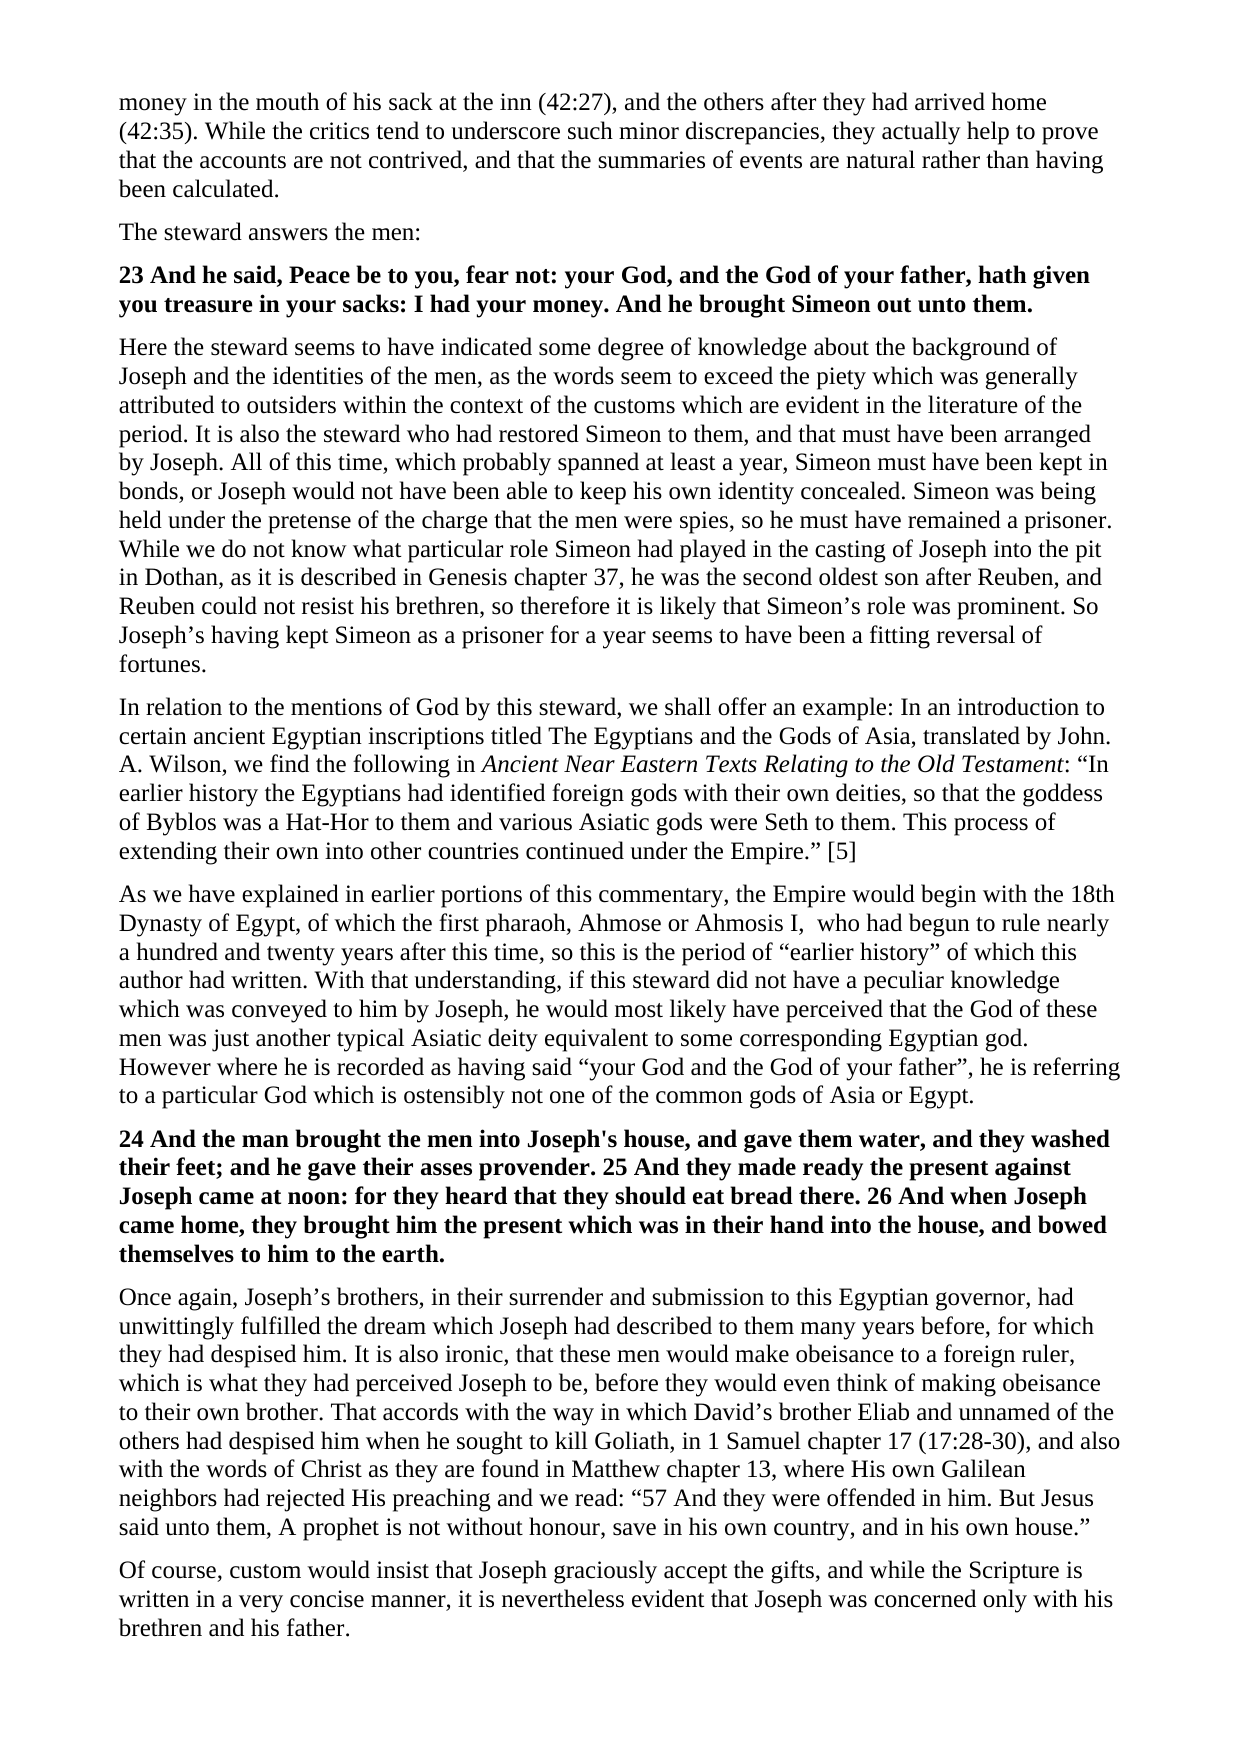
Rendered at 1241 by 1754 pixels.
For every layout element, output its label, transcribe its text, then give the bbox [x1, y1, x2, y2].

text As we have explained in earlier portions of this commentary, the Empire would begin with the 18th Dynasty of Egypt, of which the first pharaoh, Ahmose or Ahmosis I, who had begun to rule nearly a hundred and twenty years after this time, so this is the period of “earlier history” of which this author had written. With that understanding, if this steward did not have a peculiar knowledge which was conveyed to him by Joseph, he would most likely have perceived that the God of these men was just another typical Asiatic deity equivalent to some corresponding Egyptian god. However where he is recorded as having said “your God and the God of your father”, he is referring to a particular God which is ostensibly not one of the common gods of Asia or Egypt. [119, 879, 1121, 1109]
text 23 And he said, Peace be to you, fear not: your God, and the God of your father, hath given you treasure in your sacks: I had your money. And he brought Simeon out unto them. [119, 260, 1121, 318]
text In relation to the mentions of God by this steward, we shall offer an example: In an introduction to certain ancient Egyptian inscriptions titled The Egyptians and the Gods of Asia, translated by John. A. Wilson, we find the following in Ancient Near Eastern Texts Relating to the Old Testament: “In earlier history the Egyptians had identified foreign gods with their own deities, so that the goddess of Byblos was a Hat-Hor to them and various Asiatic gods were Seth to them. This process of extending their own into other countries continued under the Empire.” [5] [119, 692, 1121, 864]
text 24 And the man brought the men into Joseph's house, and gave them water, and they washed their feet; and he gave their asses provender. 25 And they made ready the present against Joseph came at noon: for they heard that they should eat bread there. 26 And when Joseph came home, they brought him the present which was in their hand into the house, and bowed themselves to him to the earth. [119, 1124, 1121, 1267]
text Here the steward seems to have indicated some degree of knowledge about the background of Joseph and the identities of the men, as the words seem to exceed the piety which was generally attributed to outsiders within the context of the customs which are evident in the literature of the period. It is also the steward who had restored Simeon to them, and that must have been arranged by Joseph. All of this time, which probably spanned at least a year, Simeon must have been kept in bonds, or Joseph would not have been able to keep his own identity concealed. Simeon was being held under the pretense of the charge that the men were spies, so he must have remained a prisoner. While we do not know what particular role Simeon had played in the casting of Joseph into the pit in Dothan, as it is described in Genesis chapter 37, he was the second oldest son after Reuben, and Reuben could not resist his brethren, so therefore it is likely that Simeon’s role was prominent. So Joseph’s having kept Simeon as a prisoner for a year seems to have been a fitting reversal of fortunes. [119, 332, 1121, 677]
text The steward answers the men: [119, 217, 1121, 246]
text money in the mouth of his sack at the inn (42:27), and the others after they had arrived home (42:35). While the critics tend to underscore such minor discrepancies, they actually help to prove that the accounts are not contrived, and that the summaries of events are natural rather than having been calculated. [119, 87, 1121, 202]
text Once again, Joseph’s brothers, in their surrender and submission to this Egyptian governor, had unwittingly fulfilled the dream which Joseph had described to them many years before, for which they had despised him. It is also ironic, that these men would make obeisance to a foreign ruler, which is what they had perceived Joseph to be, before they would even think of making obeisance to their own brother. That accords with the way in which David’s brother Eliab and unnamed of the others had despised him when he sought to kill Goliath, in 1 Samuel chapter 17 (17:28-30), and also with the words of Christ as they are found in Matthew chapter 13, where His own Galilean neighbors had rejected His preaching and we read: “57 And they were offended in him. But Jesus said unto them, A prophet is not without honour, save in his own country, and in his own house.” [119, 1282, 1121, 1541]
text Of course, custom would insist that Joseph graciously accept the gifts, and while the Scripture is written in a very concise manner, it is nevertheless evident that Joseph was concerned only with his brethren and his father. [119, 1555, 1121, 1642]
